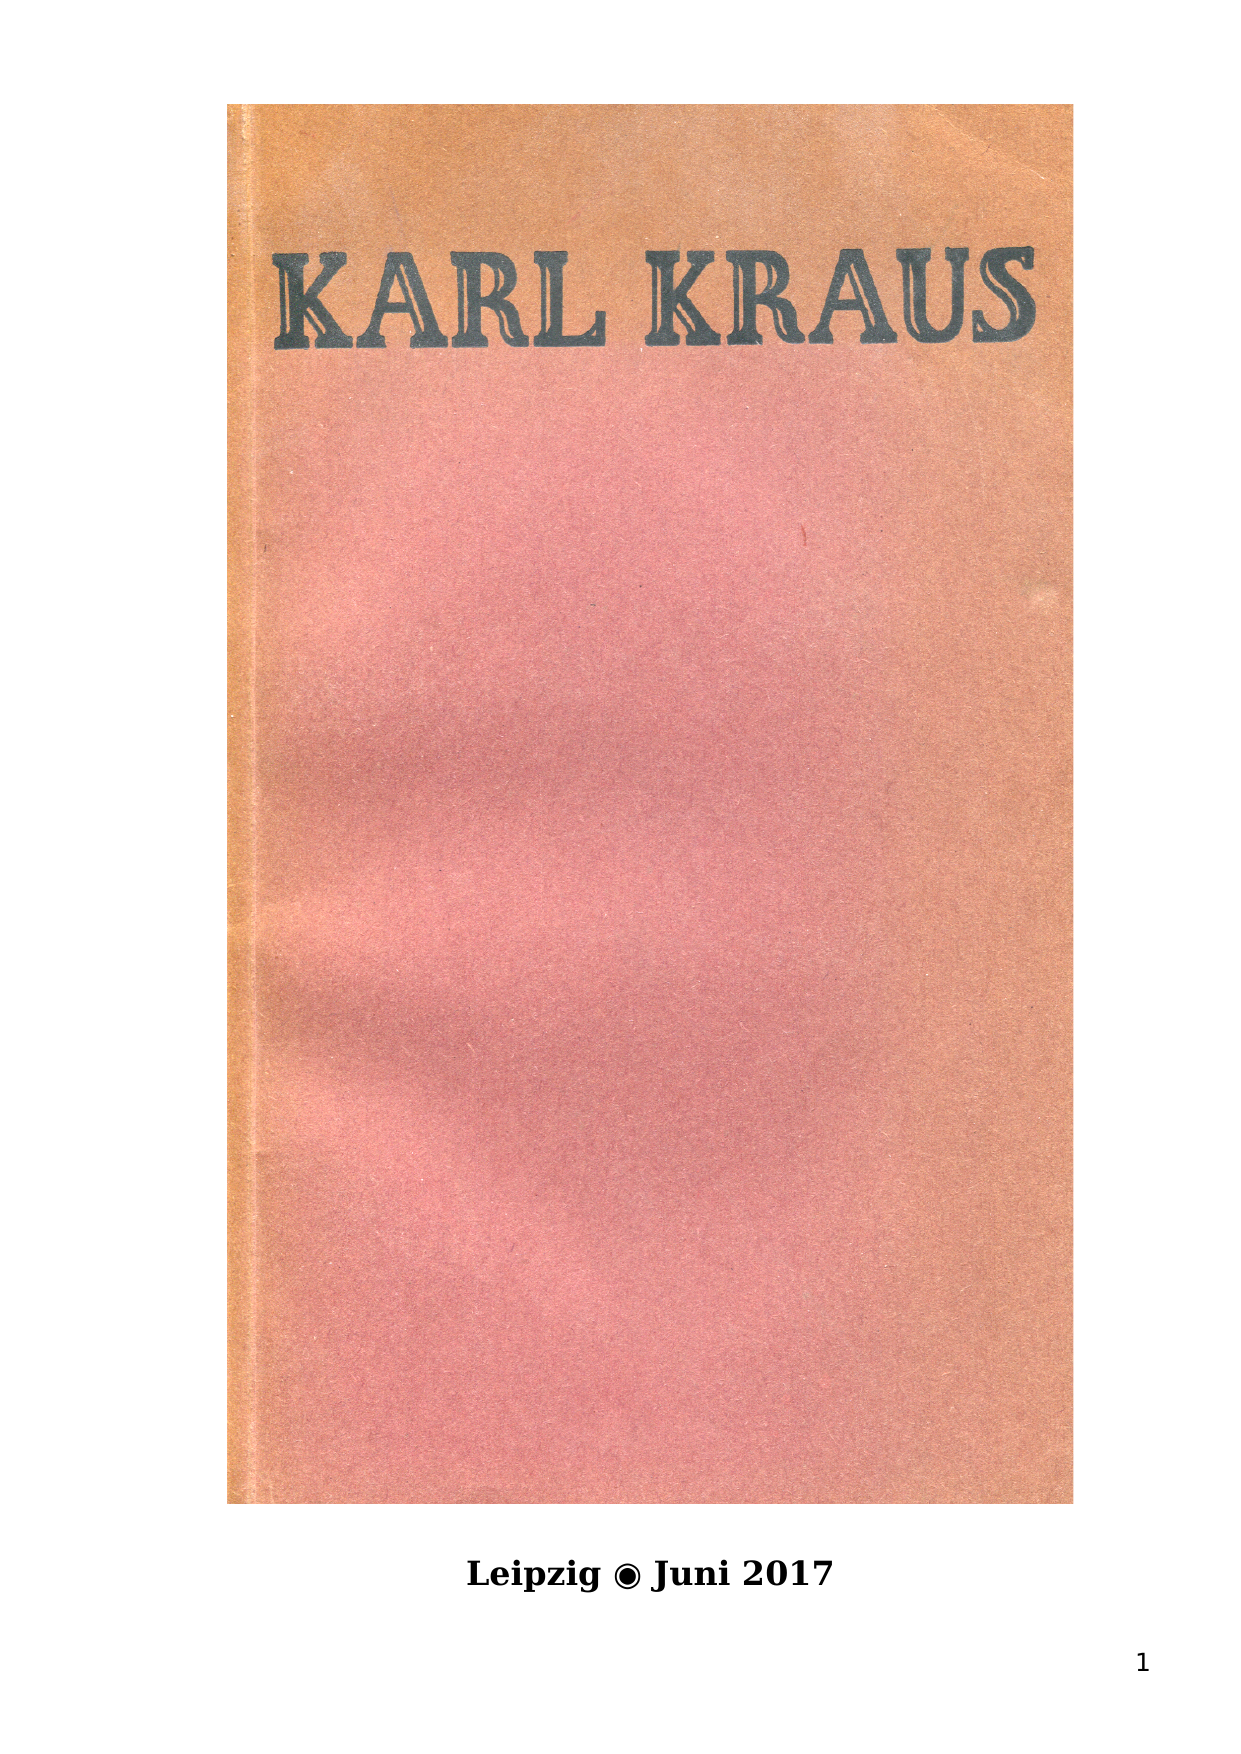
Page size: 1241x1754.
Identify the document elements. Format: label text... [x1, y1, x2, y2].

picture [227, 104, 1074, 1504]
text Leipzig ◉ Juni 2017 [150, 1533, 1151, 1593]
